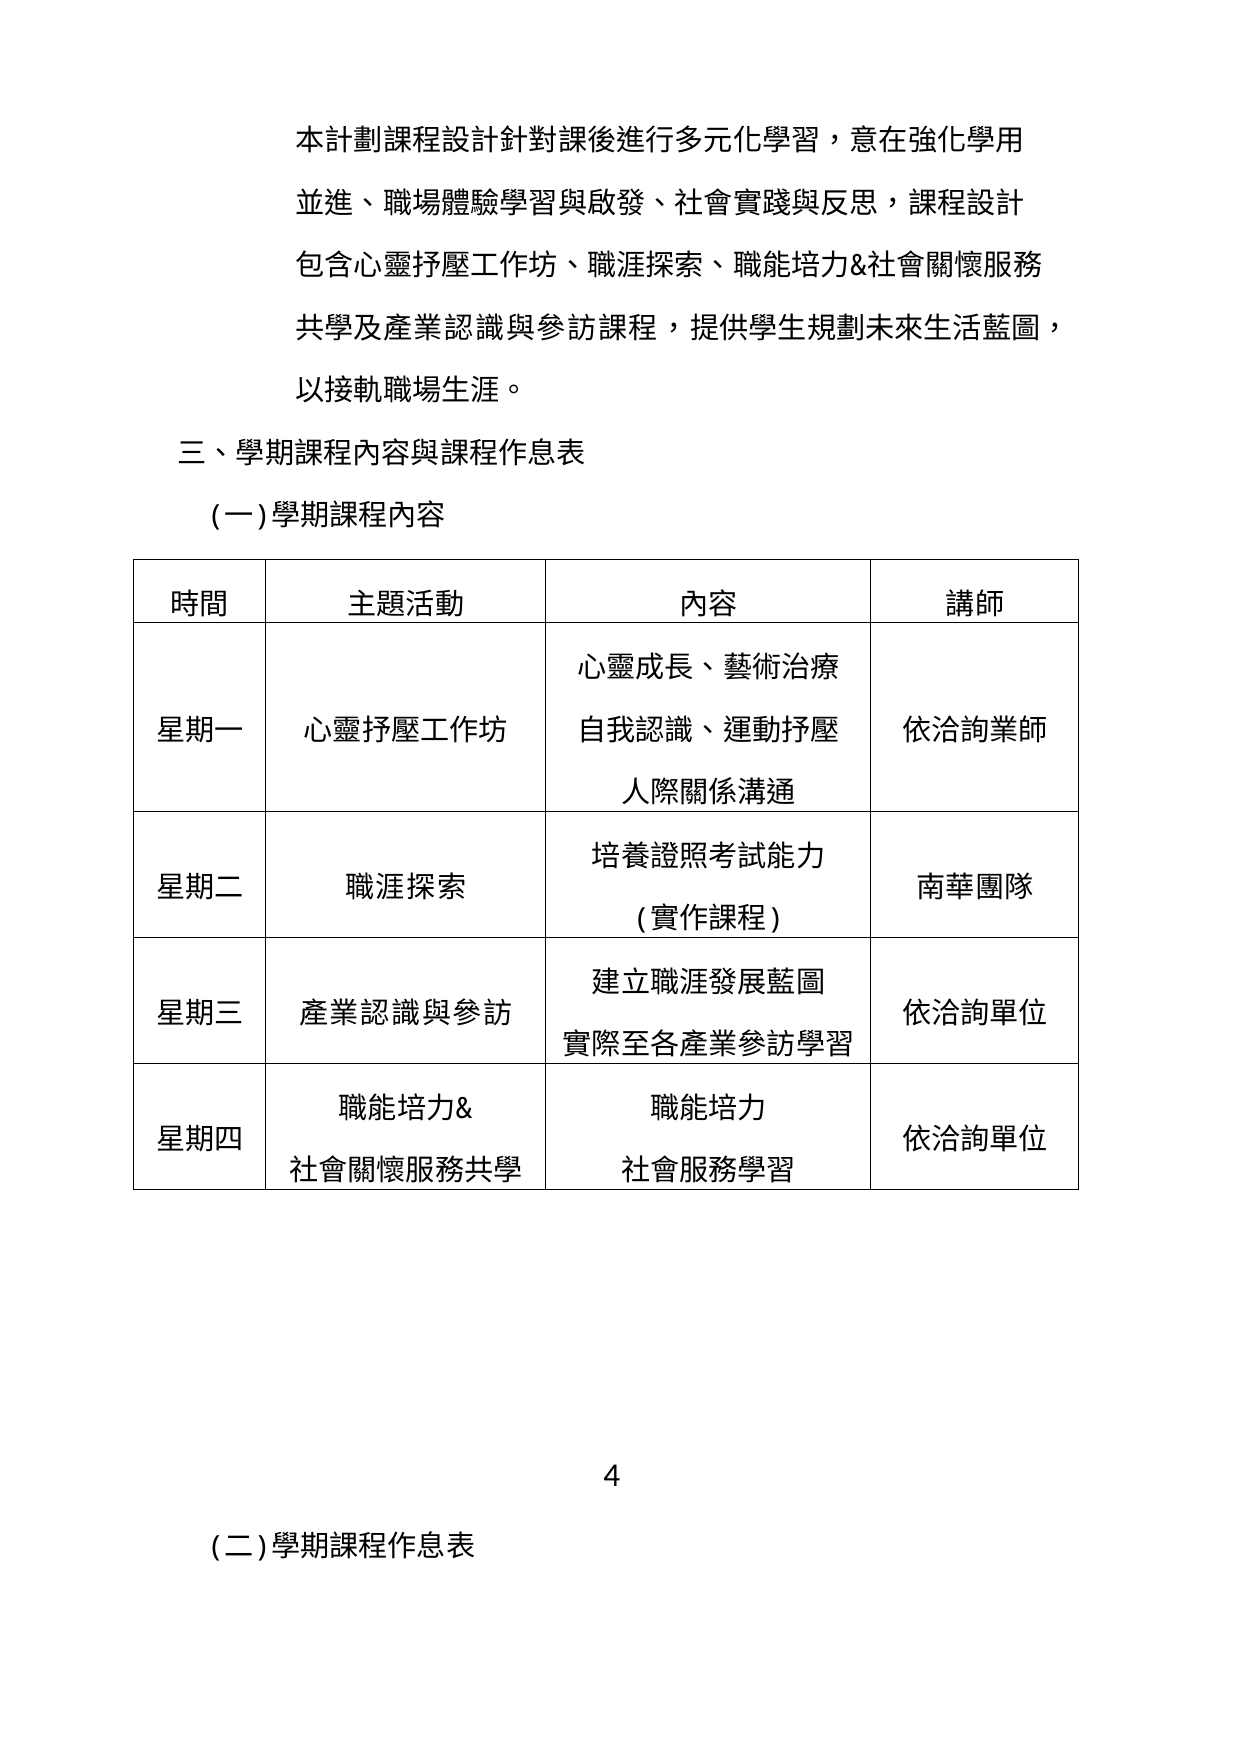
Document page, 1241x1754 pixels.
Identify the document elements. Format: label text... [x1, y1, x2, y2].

text (二)學期課程作息表 [207, 1502, 603, 1565]
table_cell 心靈成長、藝術治療 自我認識、運動抒壓 人際關係溝通 [546, 623, 870, 811]
subtitle 三、學期課程內容與課程作息表 [177, 409, 1048, 471]
table_cell 星期一 [134, 623, 265, 811]
table_cell 星期四 [134, 1064, 265, 1189]
table_cell 依洽詢業師 [871, 623, 1078, 811]
table_cell 建立職涯發展藍圖 實際至各產業參訪學習 [546, 938, 870, 1063]
table_cell 南華團隊 [871, 812, 1078, 937]
table_header 主題活動 [266, 560, 545, 622]
table_header 講師 [871, 560, 1078, 622]
table_header 時間 [134, 560, 265, 622]
table_cell 職能培力& 社會關懷服務共學 [266, 1064, 545, 1189]
table_cell 產業認識與參訪 [266, 938, 545, 1063]
table_header 內容 [546, 560, 870, 622]
table_cell 依洽詢單位 [871, 1064, 1078, 1189]
table_cell 職涯探索 [266, 812, 545, 937]
table_cell 星期二 [134, 812, 265, 937]
table_cell 依洽詢單位 [871, 938, 1078, 1063]
subtitle (一)學期課程內容 [207, 471, 1048, 534]
table_cell 心靈抒壓工作坊 [266, 623, 545, 811]
table_cell 培養證照考試能力 (實作課程) [546, 812, 870, 937]
text [652, 1502, 1048, 1565]
table_cell 職能培力 社會服務學習 [546, 1064, 870, 1189]
table_cell 星期三 [134, 938, 265, 1063]
list 課程設計：近年來臺灣教育強調「適性揚才」的學習方式，與南華高中立校辦學之初衷雷同，以炯別不同學習方式，促使人生位於不同階段之人士皆有再學習再教育的機會，本計劃課程設計針對課後進行多元化學習，意在強化學用並進、職場體驗學習與啟發、社會實踐與反思，課程設計包含心靈抒壓工作坊、職涯探索、職能培力&社會關懷服務共學及產業認識與參訪課程，提供學生規劃未來生活藍圖，以接軌職場生涯。 [236, 96, 1048, 409]
